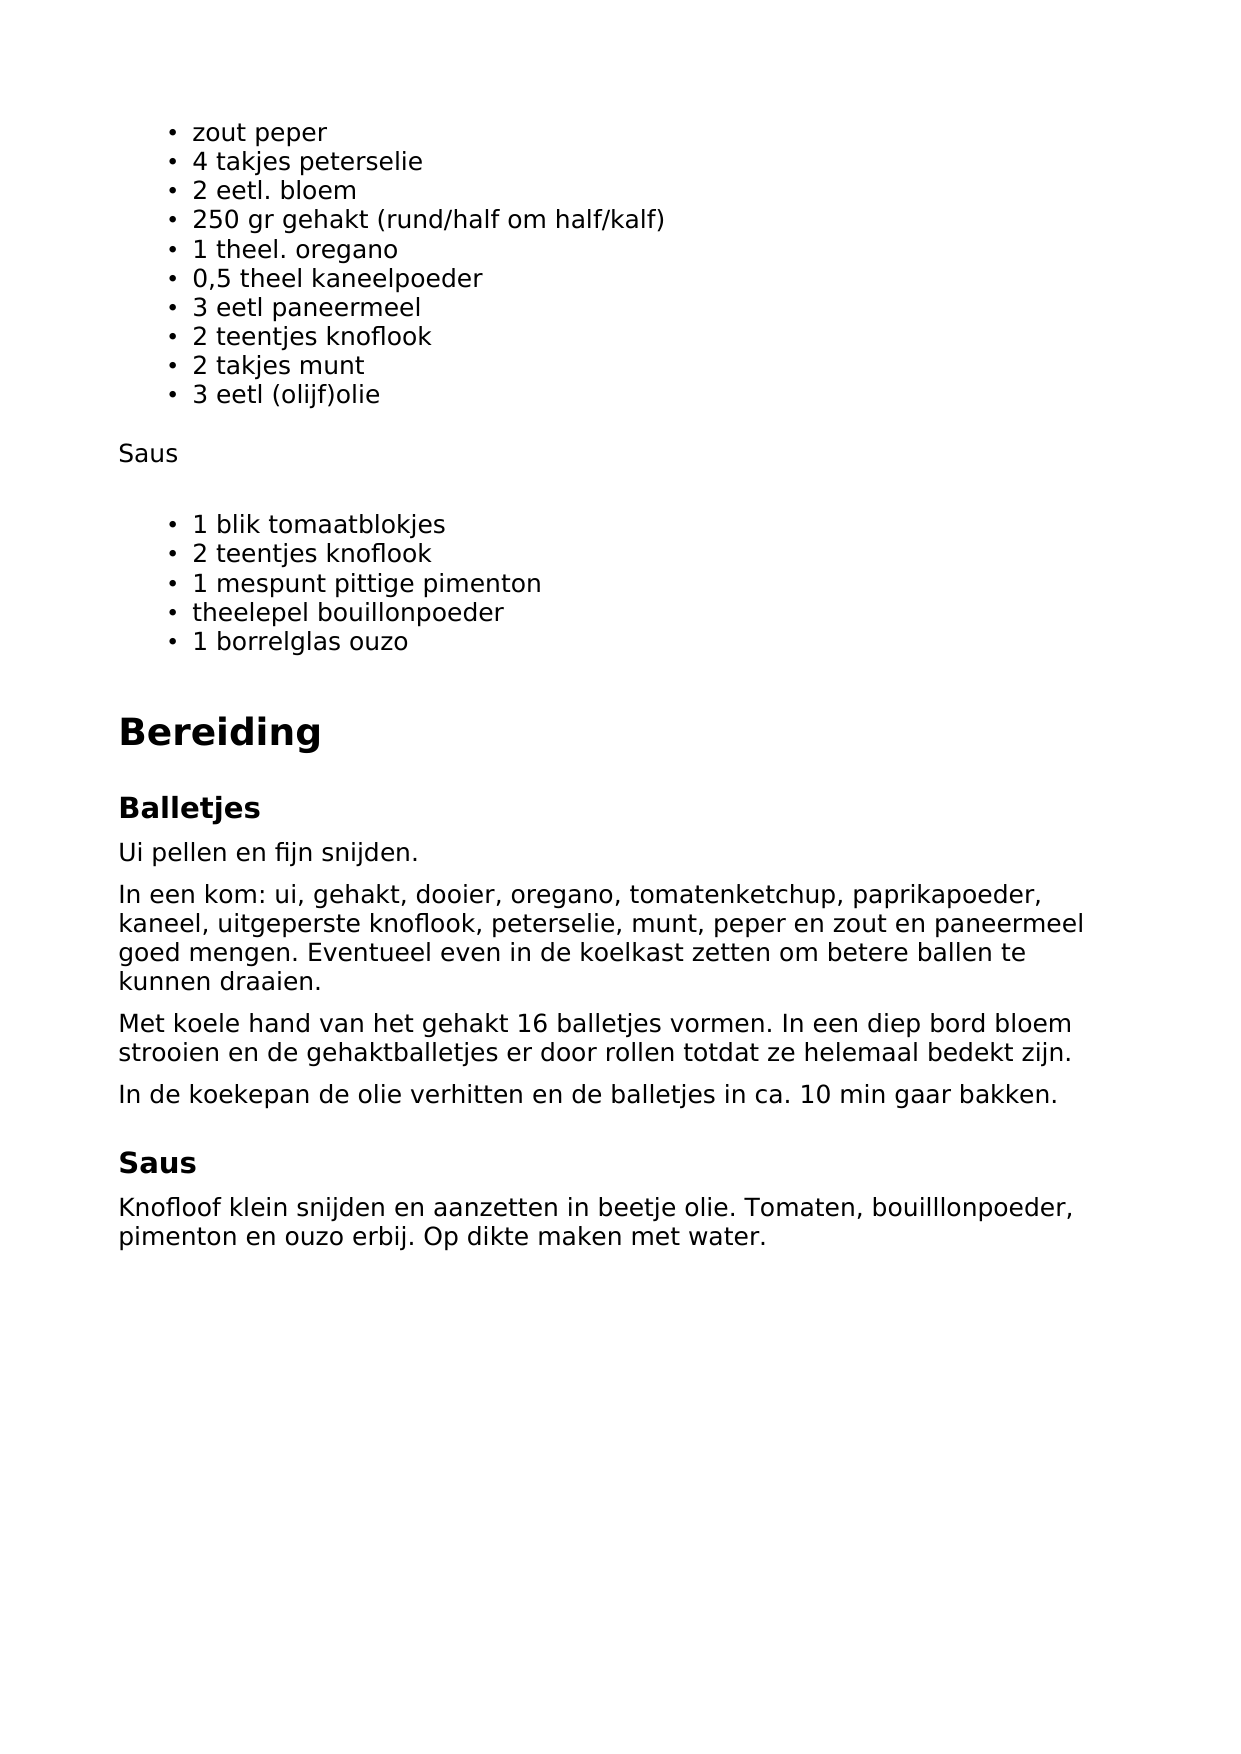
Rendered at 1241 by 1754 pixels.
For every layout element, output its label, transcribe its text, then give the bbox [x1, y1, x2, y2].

list 3 eetl (olijf)olie [177, 381, 1122, 410]
text Knofloof klein snijden en aanzetten in beetje olie. Tomaten, bouilllonpoeder, pimenton en ouzo erbij. Op dikte maken met water. [118, 1193, 1122, 1251]
list 1 blik tomaatblokjes [177, 510, 1122, 539]
list 2 eetl. bloem [177, 176, 1122, 206]
list zout peper [177, 118, 1122, 147]
list theelepel bouillonpoeder [177, 598, 1122, 627]
text In een kom: ui, gehakt, dooier, oregano, tomatenketchup, paprikapoeder, kaneel, uitgeperste knoflook, peterselie, munt, peper en zout en paneermeel goed mengen. Eventueel even in de koelkast zetten om betere ballen te kunnen draaien. [118, 880, 1122, 997]
list 1 mespunt pittige pimenton [177, 569, 1122, 598]
list 0,5 theel kaneelpoeder [177, 264, 1122, 293]
list 250 gr gehakt (rund/half om half/kalf) [177, 206, 1122, 235]
list 4 takjes peterselie [177, 147, 1122, 176]
text Saus [118, 439, 1122, 468]
text Ui pellen en fijn snijden. [118, 838, 1122, 867]
text In de koekepan de olie verhitten en de balletjes in ca. 10 min gaar bakken. [118, 1080, 1122, 1109]
list 2 teentjes knoflook [177, 539, 1122, 569]
list 2 takjes munt [177, 351, 1122, 381]
text Met koele hand van het gehakt 16 balletjes vormen. In een diep bord bloem strooien en de gehaktballetjes er door rollen totdat ze helemaal bedekt zijn. [118, 1009, 1122, 1067]
subtitle Saus [118, 1147, 1122, 1181]
subtitle Balletjes [118, 792, 1122, 826]
list 1 borrelglas ouzo [177, 627, 1122, 656]
subtitle Bereiding [118, 711, 1122, 754]
list 1 theel. oregano [177, 235, 1122, 264]
list 3 eetl paneermeel [177, 293, 1122, 322]
list 2 teentjes knoflook [177, 322, 1122, 351]
